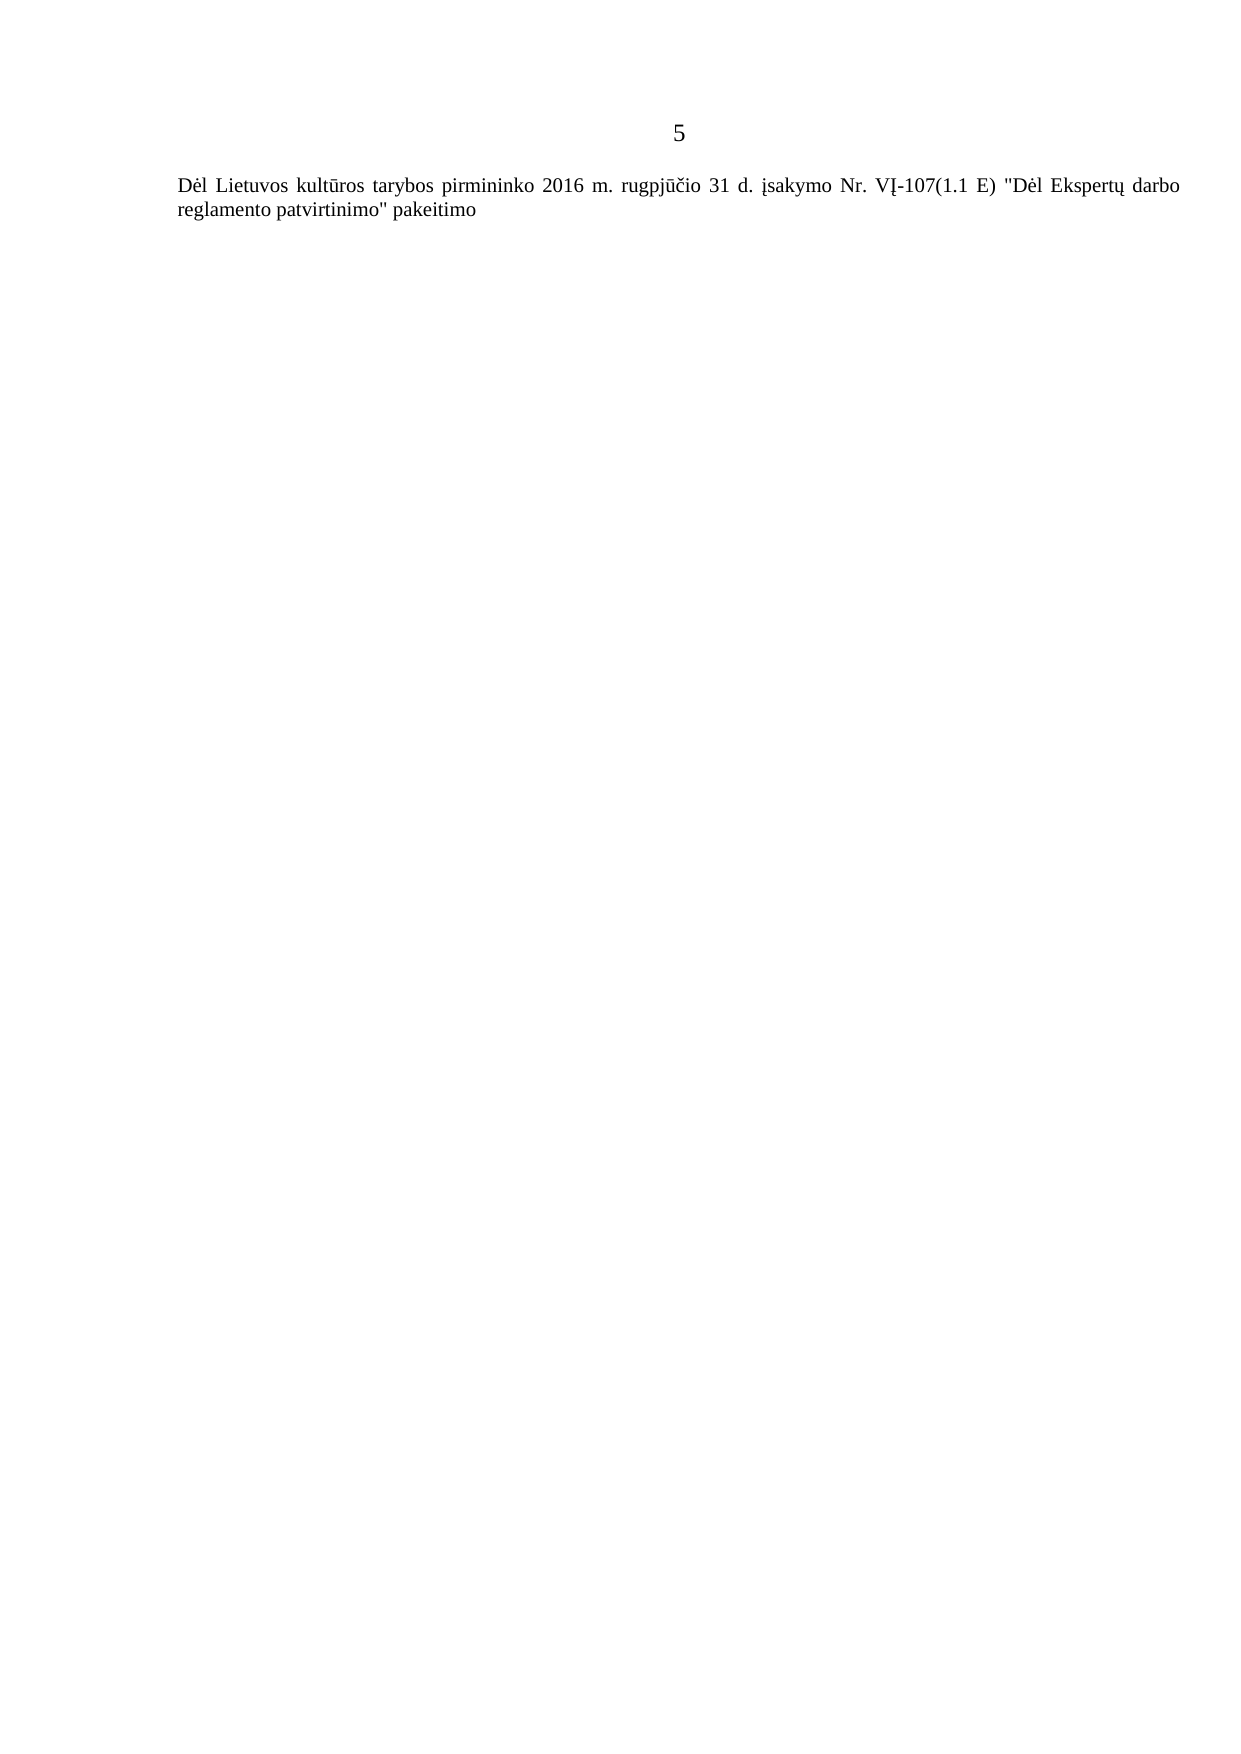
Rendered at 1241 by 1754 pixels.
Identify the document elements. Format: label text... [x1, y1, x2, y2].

text Dėl Lietuvos kultūros tarybos pirmininko 2016 m. rugpjūčio 31 d. įsakymo Nr. VĮ-107(1.1 E) "Dėl Ekspertų darbo reglamento patvirtinimo" pakeitimo [177, 173, 1181, 221]
